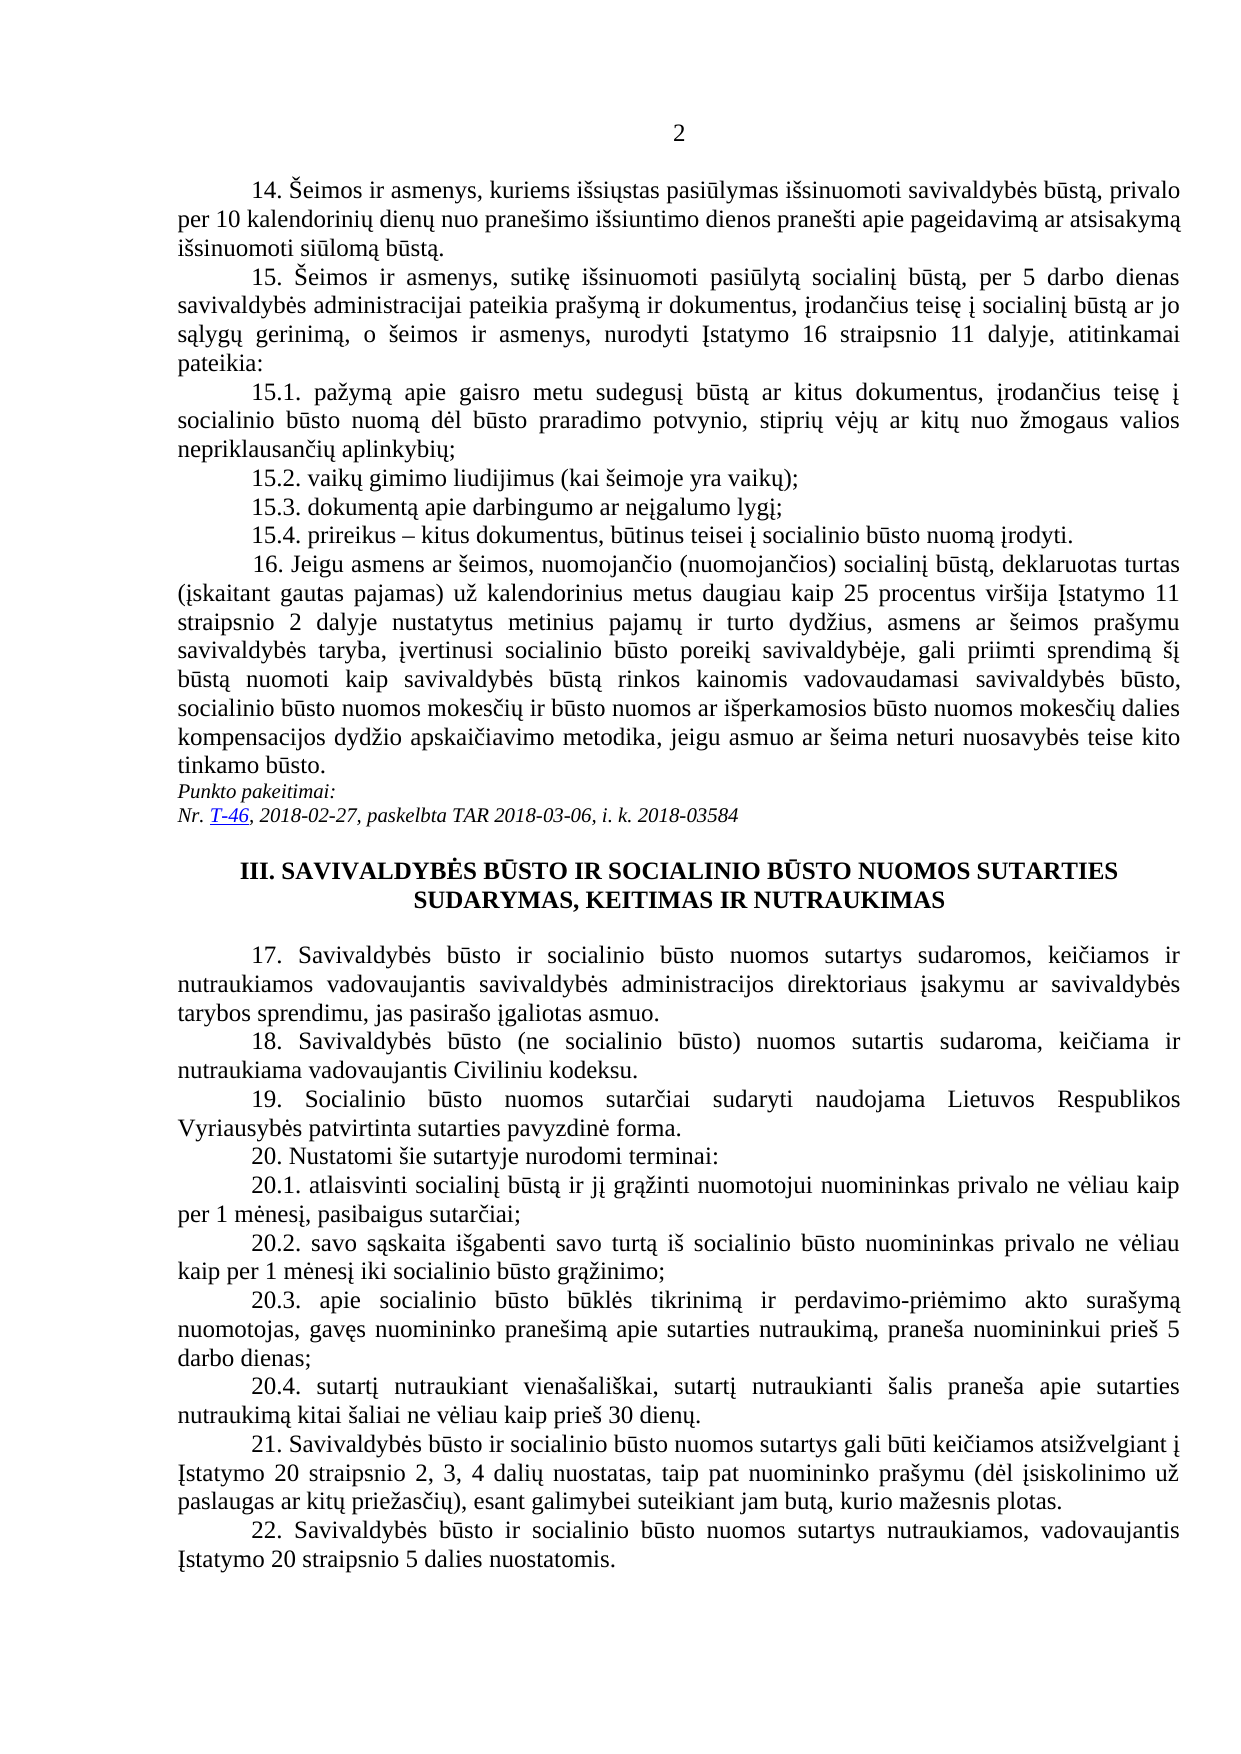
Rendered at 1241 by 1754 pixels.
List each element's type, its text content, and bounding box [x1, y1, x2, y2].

text 15.3. dokumentą apie darbingumo ar neįgalumo lygį; [177, 492, 1181, 521]
text 20.3. apie socialinio būsto būklės tikrinimą ir perdavimo-priėmimo akto surašymą nuomotojas, gavęs nuomininko pranešimą apie sutarties nutraukimą, praneša nuomininkui prieš 5 darbo dienas; [177, 1285, 1181, 1371]
text Nr. T-46, 2018-02-27, paskelbta TAR 2018-03-06, i. k. 2018-03584 [177, 803, 1181, 827]
text 20. Nustatomi šie sutartyje nurodomi terminai: [177, 1141, 1181, 1170]
text 15.1. pažymą apie gaisro metu sudegusį būstą ar kitus dokumentus, įrodančius teisę į socialinio būsto nuomą dėl būsto praradimo potvynio, stiprių vėjų ar kitų nuo žmogaus valios nepriklausančių aplinkybių; [177, 377, 1181, 463]
text 20.2. savo sąskaita išgabenti savo turtą iš socialinio būsto nuomininkas privalo ne vėliau kaip per 1 mėnesį iki socialinio būsto grąžinimo; [177, 1228, 1181, 1285]
text 20.4. sutartį nutraukiant vienašališkai, sutartį nutraukianti šalis praneša apie sutarties nutraukimą kitai šaliai ne vėliau kaip prieš 30 dienų. [177, 1371, 1181, 1429]
text 17. Savivaldybės būsto ir socialinio būsto nuomos sutartys sudaromos, keičiamos ir nutraukiamos vadovaujantis savivaldybės administracijos direktoriaus įsakymu ar savivaldybės tarybos sprendimu, jas pasirašo įgaliotas asmuo. [177, 940, 1181, 1026]
text 21. Savivaldybės būsto ir socialinio būsto nuomos sutartys gali būti keičiamos atsižvelgiant į Įstatymo 20 straipsnio 2, 3, 4 dalių nuostatas, taip pat nuomininko prašymu (dėl įsiskolinimo už paslaugas ar kitų priežasčių), esant galimybei suteikiant jam butą, kurio mažesnis plotas. [177, 1429, 1181, 1515]
text 14. Šeimos ir asmenys, kuriems išsiųstas pasiūlymas išsinuomoti savivaldybės būstą, privalo per 10 kalendorinių dienų nuo pranešimo išsiuntimo dienos pranešti apie pageidavimą ar atsisakymą išsinuomoti siūlomą būstą. [177, 176, 1181, 262]
text 20.1. atlaisvinti socialinį būstą ir jį grąžinti nuomotojui nuomininkas privalo ne vėliau kaip per 1 mėnesį, pasibaigus sutarčiai; [177, 1170, 1181, 1228]
text 18. Savivaldybės būsto (ne socialinio būsto) nuomos sutartis sudaroma, keičiama ir nutraukiama vadovaujantis Civiliniu kodeksu. [177, 1026, 1181, 1084]
text 16. Jeigu asmens ar šeimos, nuomojančio (nuomojančios) socialinį būstą, deklaruotas turtas (įskaitant gautas pajamas) už kalendorinius metus daugiau kaip 25 procentus viršija Įstatymo 11 straipsnio 2 dalyje nustatytus metinius pajamų ir turto dydžius, asmens ar šeimos prašymu savivaldybės taryba, įvertinusi socialinio būsto poreikį savivaldybėje, gali priimti sprendimą šį būstą nuomoti kaip savivaldybės būstą rinkos kainomis vadovaudamasi savivaldybės būsto, socialinio būsto nuomos mokesčių ir būsto nuomos ar išperkamosios būsto nuomos mokesčių dalies kompensacijos dydžio apskaičiavimo metodika, jeigu asmuo ar šeima neturi nuosavybės teise kito tinkamo būsto. [177, 549, 1181, 779]
text 22. Savivaldybės būsto ir socialinio būsto nuomos sutartys nutraukiamos, vadovaujantis Įstatymo 20 straipsnio 5 dalies nuostatomis. [177, 1515, 1181, 1573]
text 15. Šeimos ir asmenys, sutikę išsinuomoti pasiūlytą socialinį būstą, per 5 darbo dienas savivaldybės administracijai pateikia prašymą ir dokumentus, įrodančius teisę į socialinį būstą ar jo sąlygų gerinimą, o šeimos ir asmenys, nurodyti Įstatymo 16 straipsnio 11 dalyje, atitinkamai pateikia: [177, 262, 1181, 377]
text III. SAVIVALDYBĖS BŪSTO IR SOCIALINIO BŪSTO NUOMOS SUTARTIES SUDARYMAS, KEITIMAS IR NUTRAUKIMAS [177, 856, 1181, 914]
text 15.4. prireikus – kitus dokumentus, būtinus teisei į socialinio būsto nuomą įrodyti. [177, 521, 1181, 549]
text Punkto pakeitimai: [177, 779, 1181, 803]
text 15.2. vaikų gimimo liudijimus (kai šeimoje yra vaikų); [177, 463, 1181, 492]
text 19. Socialinio būsto nuomos sutarčiai sudaryti naudojama Lietuvos Respublikos Vyriausybės patvirtinta sutarties pavyzdinė forma. [177, 1084, 1181, 1141]
